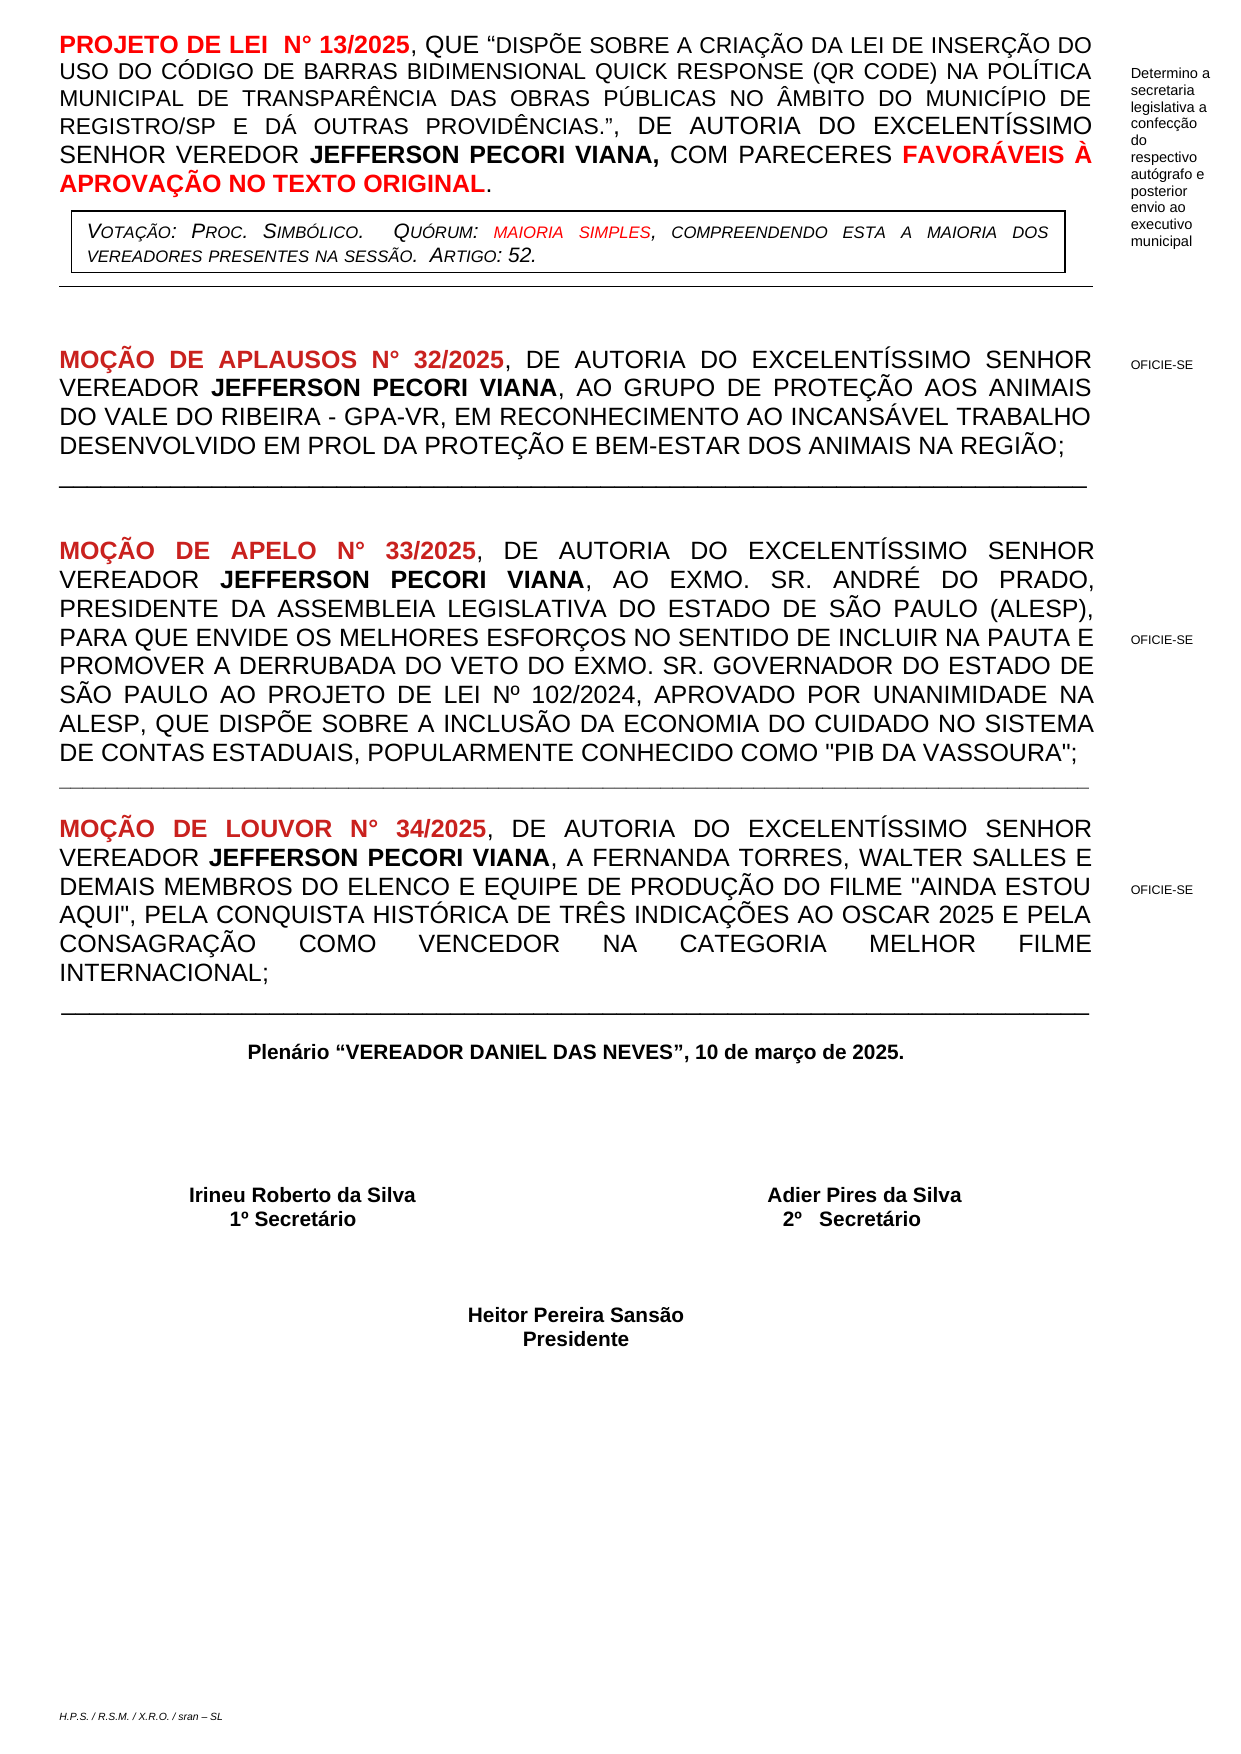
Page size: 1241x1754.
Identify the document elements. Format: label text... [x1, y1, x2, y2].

text OFICIE-SE [1131, 624, 1212, 649]
text Irineu Roberto da Silva Adier Pires da Silva [59, 1183, 1092, 1207]
text H.P.S. / R.S.M. / X.R.O. / sran – SL [59, 1710, 1092, 1722]
text 1º Secretário 2º Secretário [59, 1207, 1092, 1231]
text MOÇÃO DE APELO N° 33/2025, DE AUTORIA DO EXCELENTÍSSIMO SENHOR VEREADOR JEFFERSON PECORI VIANA, AO EXMO. SR. ANDRÉ DO PRADO, PRESIDENTE DA ASSEMBLEIA LEGISLATIVA DO ESTADO DE SÃO PAULO (ALESP), PARA QUE ENVIDE OS MELHORES ESFORÇOS NO SENTIDO DE INCLUIR NA PAUTA E PROMOVER A DERRUBADA DO VETO DO EXMO. SR. GOVERNADOR DO ESTADO DE SÃO PAULO AO PROJETO DE LEI Nº 102/2024, APROVADO POR UNANIMIDADE NA ALESP, QUE DISPÕE SOBRE A INCLUSÃO DA ECONOMIA DO CUIDADO NO SISTEMA DE CONTAS ESTADUAIS, POPULARMENTE CONHECIDO COMO "PIB DA VASSOURA"; [59, 536, 1096, 766]
text Heitor Pereira Sansão [59, 1303, 1092, 1327]
text OFICIE-SE [1131, 874, 1212, 899]
text MOÇÃO DE APLAUSOS N° 32/2025, DE AUTORIA DO EXCELENTÍSSIMO SENHOR VEREADOR JEFFERSON PECORI VIANA, AO GRUPO DE PROTEÇÃO AOS ANIMAIS DO VALE DO RIBEIRA - GPA-VR, EM RECONHECIMENTO AO INCANSÁVEL TRABALHO DESENVOLVIDO EM PROL DA PROTEÇÃO E BEM-ESTAR DOS ANIMAIS NA REGIÃO; [59, 345, 1093, 460]
text Determino a secretaria legislativa a confecção do respectivo autógrafo e posterior envio ao executivo municipal [1131, 65, 1212, 249]
text Plenário “VEREADOR DANIEL DAS NEVES”, 10 de março de 2025. [59, 1039, 1092, 1063]
text projeto de LEI n° 13/2025, que “DISPÕE SOBRE A CRIAÇÃO DA LEI DE INSERÇÃO DO USO DO CÓDIGO DE BARRAS BIDIMENSIONAL QUICK RESPONSE (QR CODE) NA POLÍTICA MUNICIPAL DE TRANSPARÊNCIA DAS OBRAS PÚBLICAS NO ÂMBITO DO MUNICÍPIO DE REGISTRO/SP E DÁ OUTRAS PROVIDÊNCIAS.”, de autoria DO EXCELENTÍSSIMO SENHOR VEREDOR JEFFERSON PECORI VIANA, COM ParecerES FAVORÁVEIS à aprovação NO TEXTO ORIGINAL. [59, 29, 1093, 197]
text __________________________________________________________________________ [59, 460, 1093, 488]
text _________________________________________________________________________________________ [59, 766, 1093, 790]
text MOÇÃO DE LOUVOR N° 34/2025, DE AUTORIA DO EXCELENTÍSSIMO SENHOR VEREADOR JEFFERSON PECORI VIANA, A FERNANDA TORRES, WALTER SALLES E DEMAIS MEMBROS DO ELENCO E EQUIPE DE PRODUÇÃO DO FILME "AINDA ESTOU AQUI", PELA CONQUISTA HISTÓRICA DE TRÊS INDICAÇÕES AO OSCAR 2025 E PELA CONSAGRAÇÃO COMO VENCEDOR NA CATEGORIA MELHOR FILME INTERNACIONAL; [59, 814, 1093, 987]
text __________________________________________________________________________ [59, 987, 1093, 1016]
text Presidente [59, 1327, 1092, 1351]
text Votação: Proc. Simbólico. Quórum: maioria simples, compreendendo esta a maioria dos vereadores presentes na sessão. Artigo: 52. [87, 218, 1050, 265]
text OFICIE-SE [1131, 349, 1212, 374]
